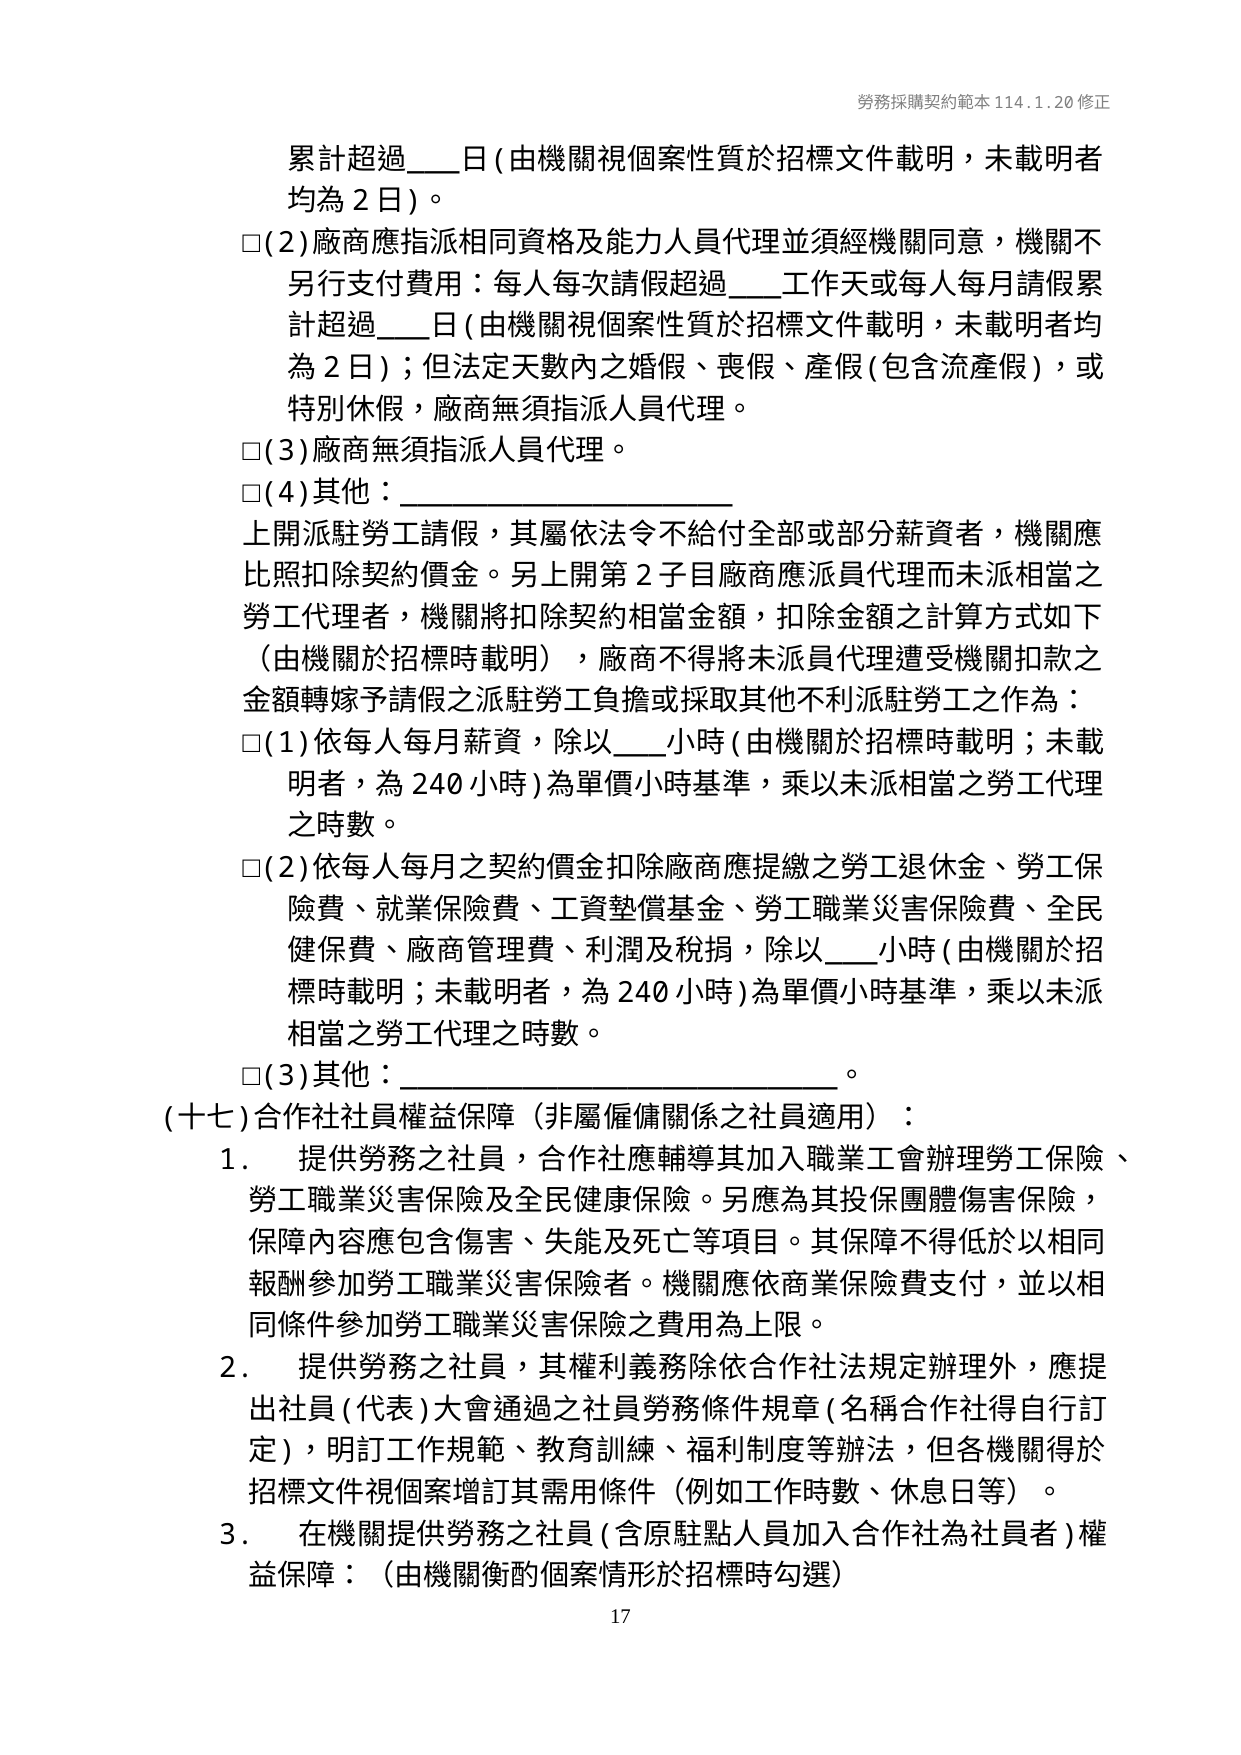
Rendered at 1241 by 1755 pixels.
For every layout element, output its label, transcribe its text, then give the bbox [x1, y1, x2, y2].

text □(4)其他：___________________ [242, 469, 1104, 511]
text 上開派駐勞工請假，其屬依法令不給付全部或部分薪資者，機關應比照扣除契約價金。另上開第2子目廠商應派員代理而未派相當之勞工代理者，機關將扣除契約相當金額，扣除金額之計算方式如下（由機關於招標時載明），廠商不得將未派員代理遭受機關扣款之金額轉嫁予請假之派駐勞工負擔或採取其他不利派駐勞工之作為： [242, 511, 1104, 719]
text (十七)合作社社員權益保障（非屬僱傭關係之社員適用）： [159, 1094, 1110, 1136]
text 1. 提供勞務之社員，合作社應輔導其加入職業工會辦理勞工保險、勞工職業災害保險及全民健康保險。另應為其投保團體傷害保險，保障內容應包含傷害、失能及死亡等項目。其保障不得低於以相同報酬參加勞工職業災害保險者。機關應依商業保險費支付，並以相同條件參加勞工職業災害保險之費用為上限。 [218, 1136, 1108, 1344]
text 2. 提供勞務之社員，其權利義務除依合作社法規定辦理外，應提出社員(代表)大會通過之社員勞務條件規章(名稱合作社得自行訂定)，明訂工作規範、教育訓練、福利制度等辦法，但各機關得於招標文件視個案增訂其需用條件（例如工作時數、休息日等）。 [218, 1344, 1108, 1511]
text 累計超過___日(由機關視個案性質於招標文件載明，未載明者均為2日)。 [242, 136, 1104, 219]
text 3. 在機關提供勞務之社員(含原駐點人員加入合作社為社員者)權益保障：（由機關衡酌個案情形於招標時勾選） [218, 1511, 1108, 1594]
text □(3)其他：_________________________。 [242, 1052, 1104, 1094]
text □(1)依每人每月薪資，除以___小時(由機關於招標時載明；未載明者，為240小時)為單價小時基準，乘以未派相當之勞工代理之時數。 [242, 719, 1104, 844]
text □(2)廠商應指派相同資格及能力人員代理並須經機關同意，機關不另行支付費用：每人每次請假超過___工作天或每人每月請假累計超過___日(由機關視個案性質於招標文件載明，未載明者均為2日)；但法定天數內之婚假、喪假、產假(包含流產假)，或特別休假，廠商無須指派人員代理。 [242, 219, 1104, 427]
text □(3)廠商無須指派人員代理。 [242, 427, 1104, 469]
text □(2)依每人每月之契約價金扣除廠商應提繳之勞工退休金、勞工保險費、就業保險費、工資墊償基金、勞工職業災害保險費、全民健保費、廠商管理費、利潤及稅捐，除以___小時(由機關於招標時載明；未載明者，為240小時)為單價小時基準，乘以未派相當之勞工代理之時數。 [242, 844, 1104, 1052]
